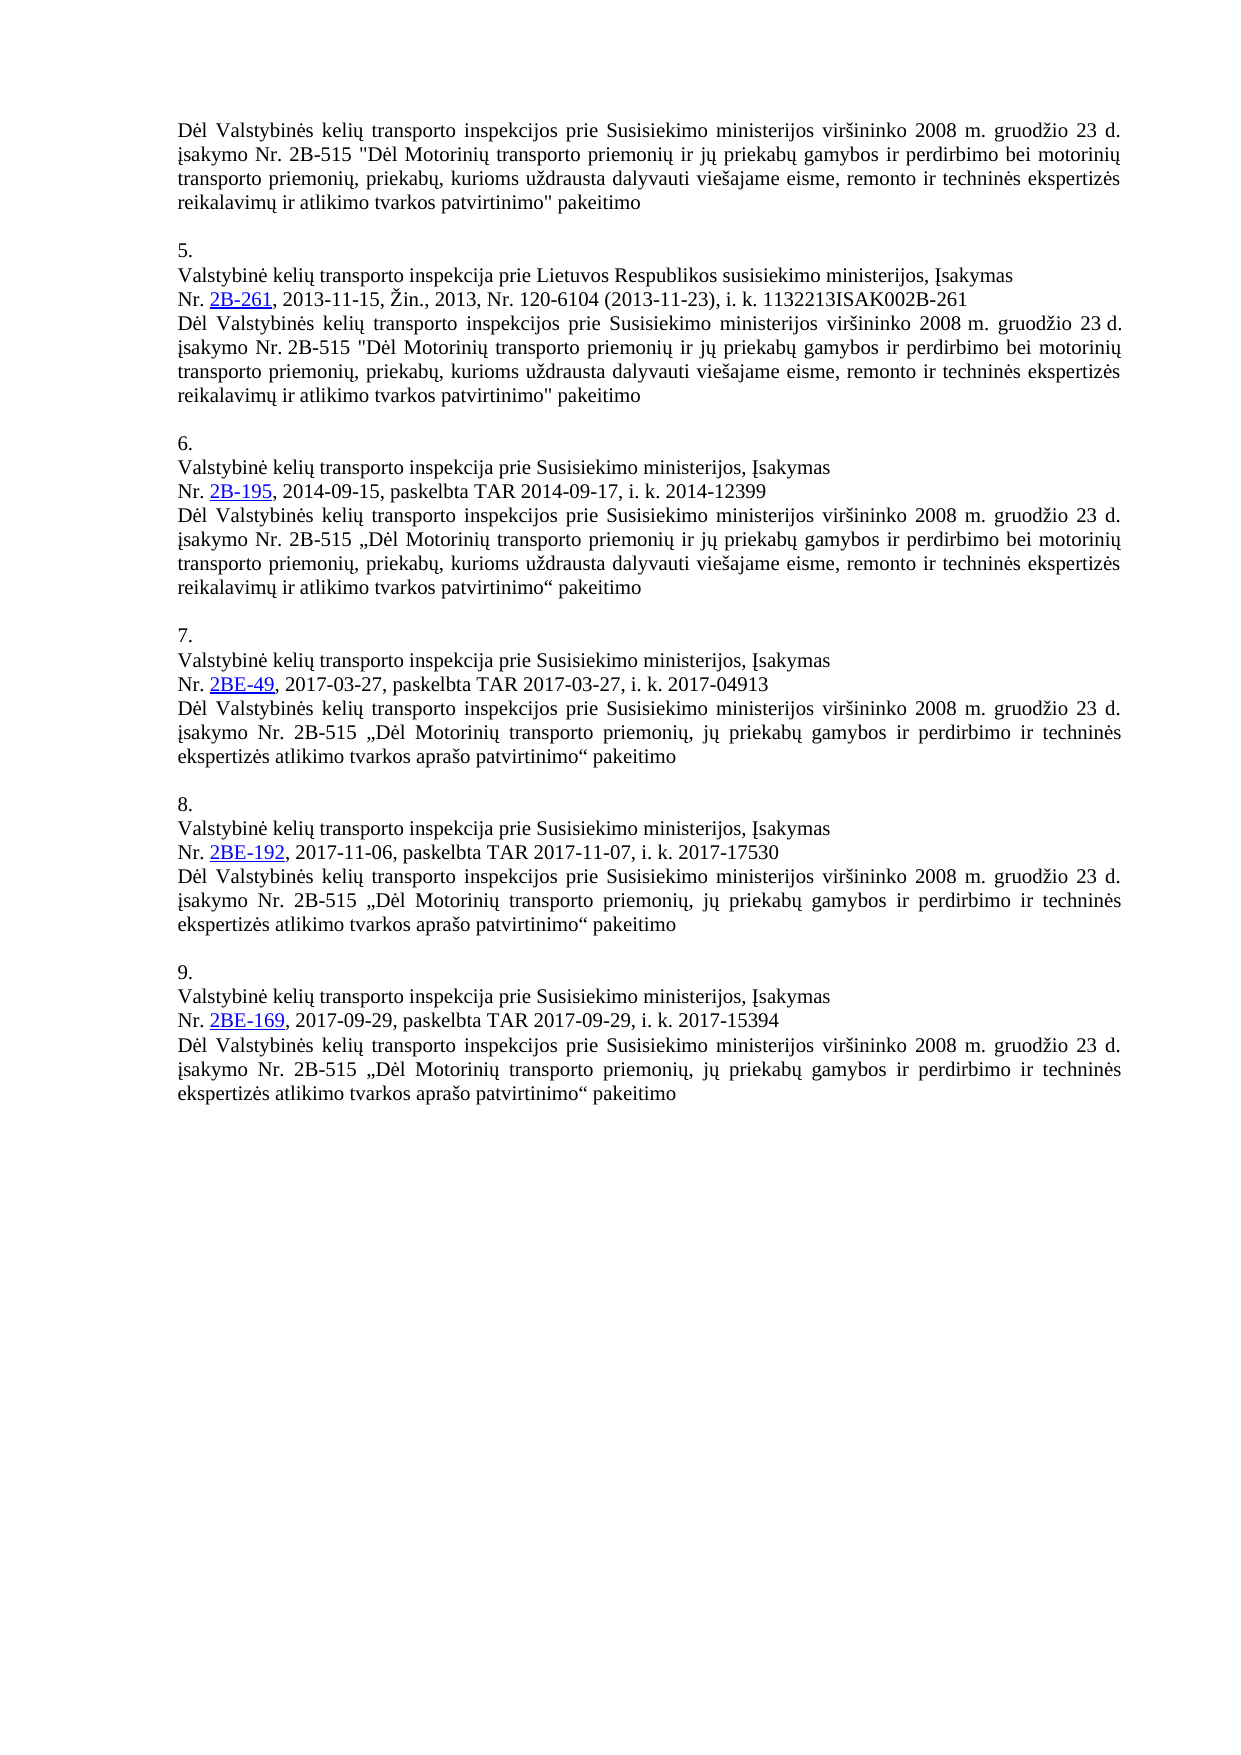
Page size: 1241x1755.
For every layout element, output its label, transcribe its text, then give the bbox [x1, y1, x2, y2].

text 7. [177, 623, 1122, 647]
text 8. [177, 792, 1122, 816]
text Dėl Valstybinės kelių transporto inspekcijos prie Susisiekimo ministerijos viršininko 2008 m. gruodžio 23 d. įsakymo Nr. 2B-515 „Dėl Motorinių transporto priemonių, jų priekabų gamybos ir perdirbimo ir techninės ekspertizės atlikimo tvarkos aprašo patvirtinimo“ pakeitimo [177, 1032, 1122, 1105]
text Valstybinė kelių transporto inspekcija prie Susisiekimo ministerijos, Įsakymas [177, 455, 1122, 479]
text Dėl Valstybinės kelių transporto inspekcijos prie Susisiekimo ministerijos viršininko 2008 m. gruodžio 23 d. įsakymo Nr. 2B-515 "Dėl Motorinių transporto priemonių ir jų priekabų gamybos ir perdirbimo bei motorinių transporto priemonių, priekabų, kurioms uždrausta dalyvauti viešajame eisme, remonto ir techninės ekspertizės reikalavimų ir atlikimo tvarkos patvirtinimo" pakeitimo [177, 118, 1122, 214]
text Valstybinė kelių transporto inspekcija prie Lietuvos Respublikos susisiekimo ministerijos, Įsakymas [177, 262, 1122, 287]
text Nr. 2B-195, 2014-09-15, paskelbta TAR 2014-09-17, i. k. 2014-12399 [177, 479, 1122, 503]
text 9. [177, 960, 1122, 984]
text Nr. 2BE-169, 2017-09-29, paskelbta TAR 2017-09-29, i. k. 2017-15394 [177, 1008, 1122, 1032]
text Valstybinė kelių transporto inspekcija prie Susisiekimo ministerijos, Įsakymas [177, 816, 1122, 840]
text Dėl Valstybinės kelių transporto inspekcijos prie Susisiekimo ministerijos viršininko 2008 m. gruodžio 23 d. įsakymo Nr. 2B-515 „Dėl Motorinių transporto priemonių ir jų priekabų gamybos ir perdirbimo bei motorinių transporto priemonių, priekabų, kurioms uždrausta dalyvauti viešajame eisme, remonto ir techninės ekspertizės reikalavimų ir atlikimo tvarkos patvirtinimo“ pakeitimo [177, 503, 1122, 599]
text Dėl Valstybinės kelių transporto inspekcijos prie Susisiekimo ministerijos viršininko 2008 m. gruodžio 23 d. įsakymo Nr. 2B-515 „Dėl Motorinių transporto priemonių, jų priekabų gamybos ir perdirbimo ir techninės ekspertizės atlikimo tvarkos aprašo patvirtinimo“ pakeitimo [177, 696, 1122, 768]
text Dėl Valstybinės kelių transporto inspekcijos prie Susisiekimo ministerijos viršininko 2008 m. gruodžio 23 d. įsakymo Nr. 2B-515 "Dėl Motorinių transporto priemonių ir jų priekabų gamybos ir perdirbimo bei motorinių transporto priemonių, priekabų, kurioms uždrausta dalyvauti viešajame eisme, remonto ir techninės ekspertizės reikalavimų ir atlikimo tvarkos patvirtinimo" pakeitimo [177, 311, 1122, 407]
text Valstybinė kelių transporto inspekcija prie Susisiekimo ministerijos, Įsakymas [177, 647, 1122, 672]
text Nr. 2B-261, 2013-11-15, Žin., 2013, Nr. 120-6104 (2013-11-23), i. k. 1132213ISAK002B-261 [177, 287, 1122, 311]
text 5. [177, 238, 1122, 262]
text Nr. 2BE-49, 2017-03-27, paskelbta TAR 2017-03-27, i. k. 2017-04913 [177, 672, 1122, 696]
text Dėl Valstybinės kelių transporto inspekcijos prie Susisiekimo ministerijos viršininko 2008 m. gruodžio 23 d. įsakymo Nr. 2B-515 „Dėl Motorinių transporto priemonių, jų priekabų gamybos ir perdirbimo ir techninės ekspertizės atlikimo tvarkos aprašo patvirtinimo“ pakeitimo [177, 864, 1122, 936]
text Valstybinė kelių transporto inspekcija prie Susisiekimo ministerijos, Įsakymas [177, 984, 1122, 1008]
text 6. [177, 431, 1122, 455]
text Nr. 2BE-192, 2017-11-06, paskelbta TAR 2017-11-07, i. k. 2017-17530 [177, 840, 1122, 864]
